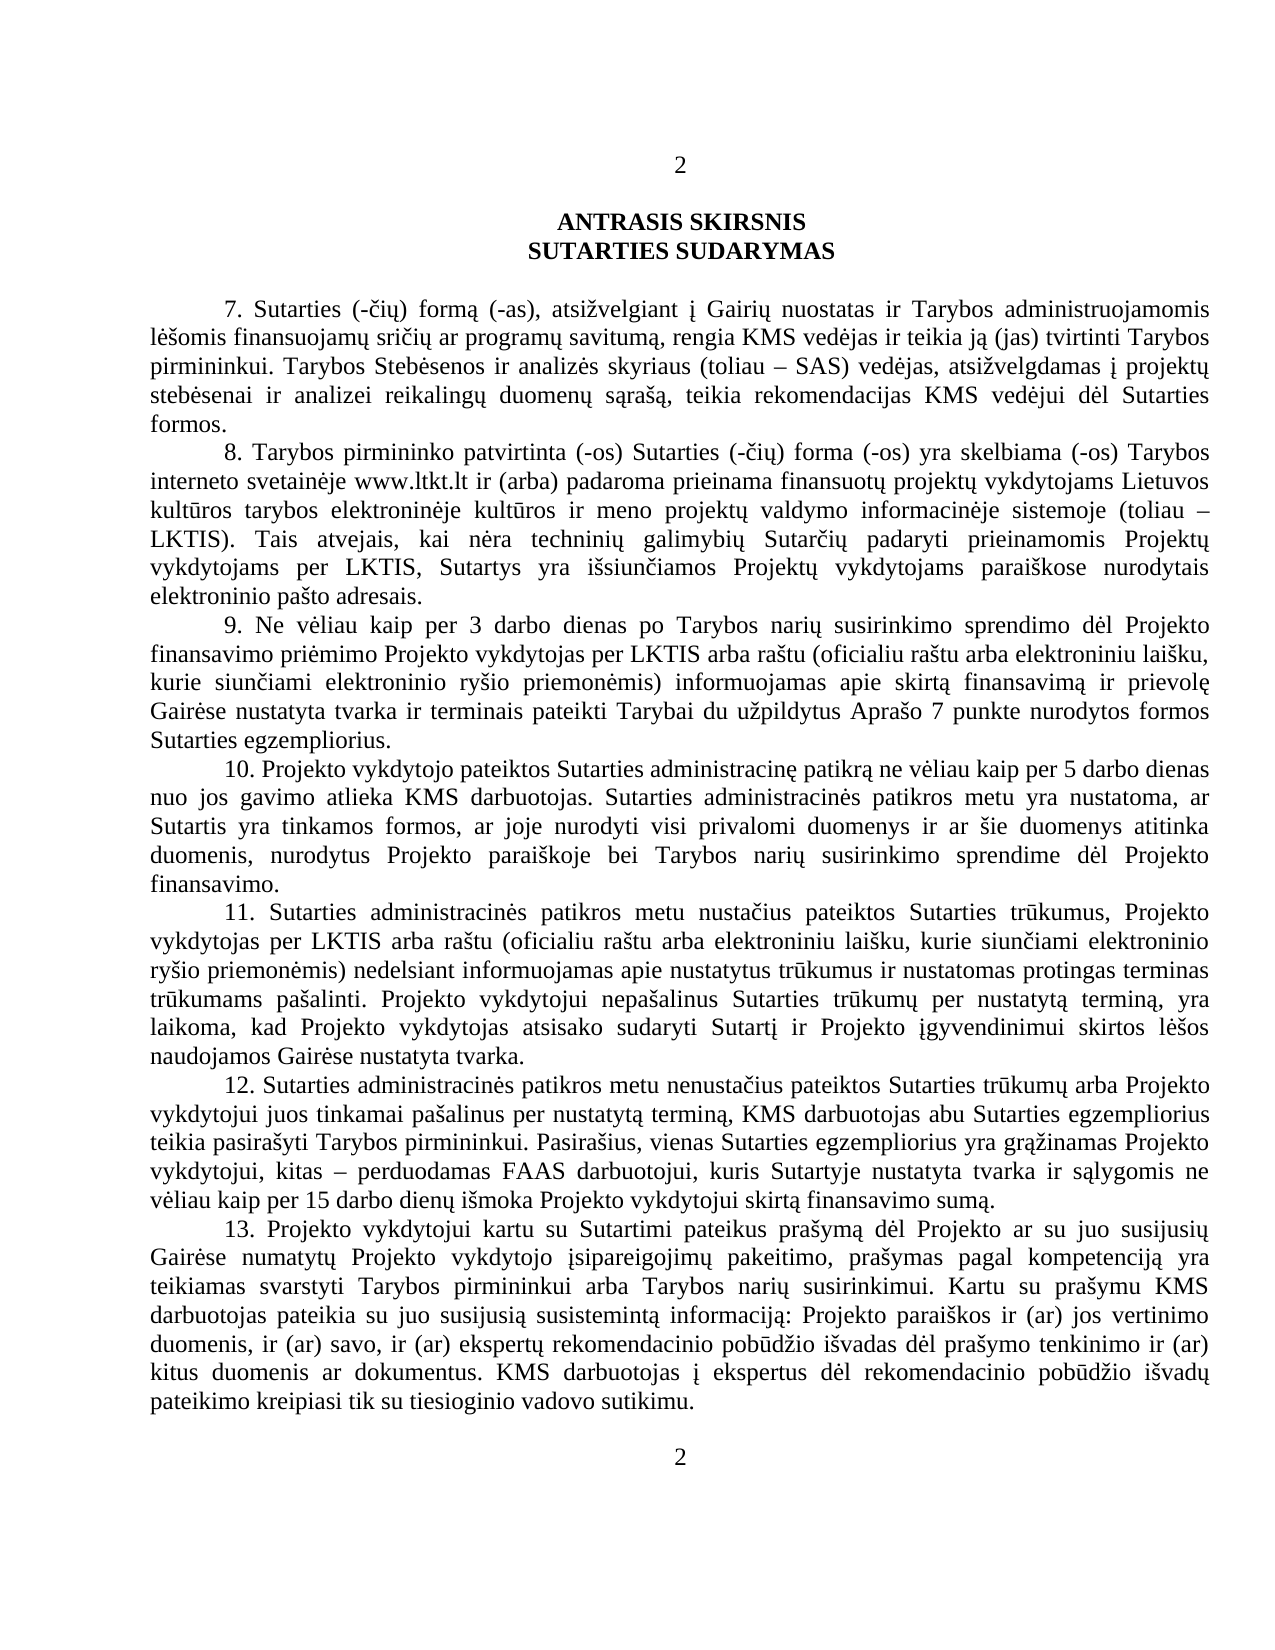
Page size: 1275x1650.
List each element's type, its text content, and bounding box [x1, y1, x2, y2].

text 8. Tarybos pirmininko patvirtinta (-os) Sutarties (-čių) forma (-os) yra skelbiama (-os) Tarybos interneto svetainėje www.ltkt.lt ir (arba) padaroma prieinama finansuotų projektų vykdytojams Lietuvos kultūros tarybos elektroninėje kultūros ir meno projektų valdymo informacinėje sistemoje (toliau – LKTIS). Tais atvejais, kai nėra techninių galimybių Sutarčių padaryti prieinamomis Projektų vykdytojams per LKTIS, Sutartys yra išsiunčiamos Projektų vykdytojams paraiškose nurodytais elektroninio pašto adresais. [150, 437, 1211, 610]
text 13. Projekto vykdytojui kartu su Sutartimi pateikus prašymą dėl Projekto ar su juo susijusių Gairėse numatytų Projekto vykdytojo įsipareigojimų pakeitimo, prašymas pagal kompetenciją yra teikiamas svarstyti Tarybos pirmininkui arba Tarybos narių susirinkimui. Kartu su prašymu KMS darbuotojas pateikia su juo susijusią susistemintą informaciją: Projekto paraiškos ir (ar) jos vertinimo duomenis, ir (ar) savo, ir (ar) ekspertų rekomendacinio pobūdžio išvadas dėl prašymo tenkinimo ir (ar) kitus duomenis ar dokumentus. KMS darbuotojas į ekspertus dėl rekomendacinio pobūdžio išvadų pateikimo kreipiasi tik su tiesioginio vadovo sutikimu. [150, 1214, 1211, 1415]
text SUTARTIES SUDARYMAS [150, 236, 1213, 265]
text 9. Ne vėliau kaip per 3 darbo dienas po Tarybos narių susirinkimo sprendimo dėl Projekto finansavimo priėmimo Projekto vykdytojas per LKTIS arba raštu (oficialiu raštu arba elektroniniu laišku, kurie siunčiami elektroninio ryšio priemonėmis) informuojamas apie skirtą finansavimą ir prievolę Gairėse nustatyta tvarka ir terminais pateikti Tarybai du užpildytus Aprašo 7 punkte nurodytos formos Sutarties egzempliorius. [150, 610, 1211, 754]
text 7. Sutarties (-čių) formą (-as), atsižvelgiant į Gairių nuostatas ir Tarybos administruojamomis lėšomis finansuojamų sričių ar programų savitumą, rengia KMS vedėjas ir teikia ją (jas) tvirtinti Tarybos pirmininkui. Tarybos Stebėsenos ir analizės skyriaus (toliau – SAS) vedėjas, atsižvelgdamas į projektų stebėsenai ir analizei reikalingų duomenų sąrašą, teikia rekomendacijas KMS vedėjui dėl Sutarties formos. [150, 294, 1211, 437]
text ANTRASIS SKIRSNIS [150, 207, 1213, 236]
text 11. Sutarties administracinės patikros metu nustačius pateiktos Sutarties trūkumus, Projekto vykdytojas per LKTIS arba raštu (oficialiu raštu arba elektroniniu laišku, kurie siunčiami elektroninio ryšio priemonėmis) nedelsiant informuojamas apie nustatytus trūkumus ir nustatomas protingas terminas trūkumams pašalinti. Projekto vykdytojui nepašalinus Sutarties trūkumų per nustatytą terminą, yra laikoma, kad Projekto vykdytojas atsisako sudaryti Sutartį ir Projekto įgyvendinimui skirtos lėšos naudojamos Gairėse nustatyta tvarka. [150, 897, 1211, 1070]
text 12. Sutarties administracinės patikros metu nenustačius pateiktos Sutarties trūkumų arba Projekto vykdytojui juos tinkamai pašalinus per nustatytą terminą, KMS darbuotojas abu Sutarties egzempliorius teikia pasirašyti Tarybos pirmininkui. Pasirašius, vienas Sutarties egzempliorius yra grąžinamas Projekto vykdytojui, kitas – perduodamas FAAS darbuotojui, kuris Sutartyje nustatyta tvarka ir sąlygomis ne vėliau kaip per 15 darbo dienų išmoka Projekto vykdytojui skirtą finansavimo sumą. [150, 1070, 1211, 1214]
text 10. Projekto vykdytojo pateiktos Sutarties administracinę patikrą ne vėliau kaip per 5 darbo dienas nuo jos gavimo atlieka KMS darbuotojas. Sutarties administracinės patikros metu yra nustatoma, ar Sutartis yra tinkamos formos, ar joje nurodyti visi privalomi duomenys ir ar šie duomenys atitinka duomenis, nurodytus Projekto paraiškoje bei Tarybos narių susirinkimo sprendime dėl Projekto finansavimo. [150, 754, 1211, 897]
